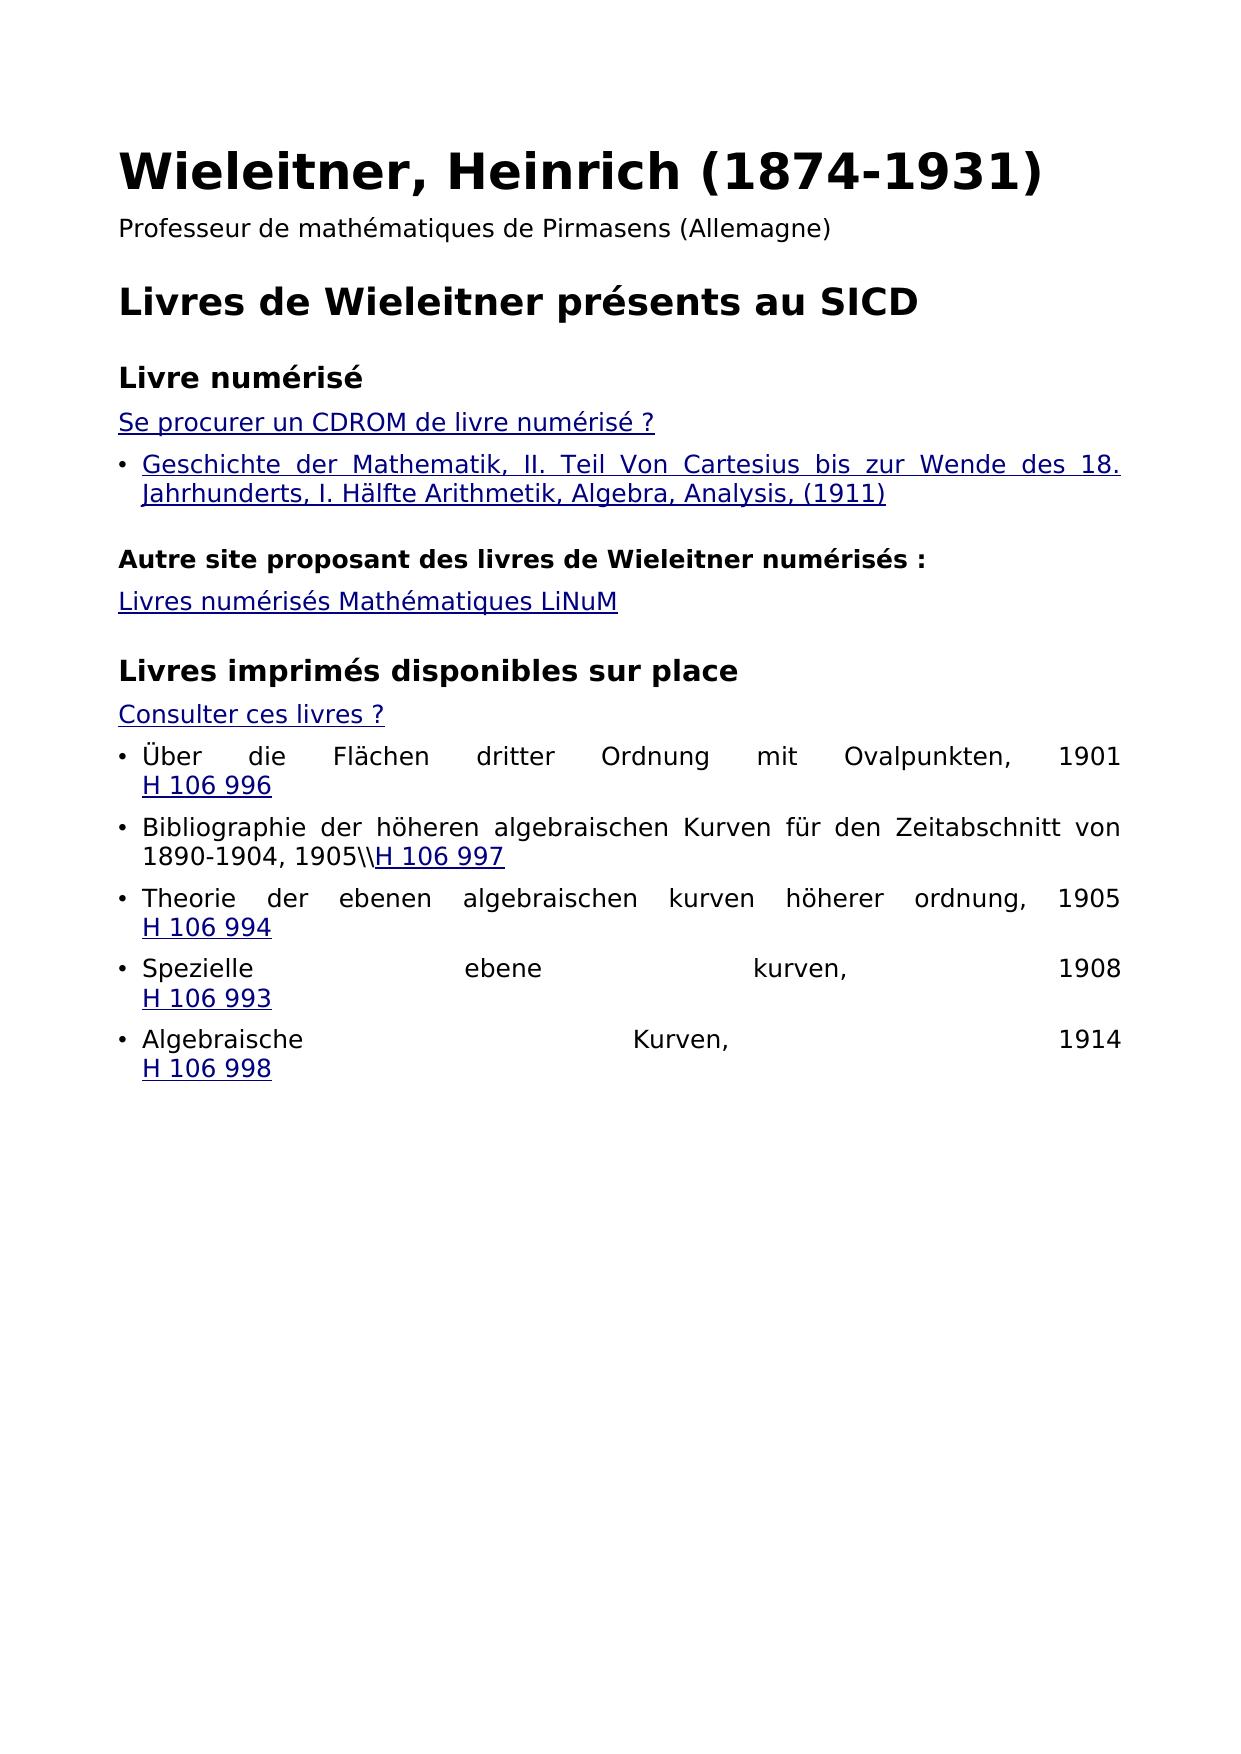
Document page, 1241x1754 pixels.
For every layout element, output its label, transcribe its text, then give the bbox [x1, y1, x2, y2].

subtitle Livres imprimés disponibles sur place [118, 654, 1122, 688]
list Geschichte der Mathematik, II. Teil Von Cartesius bis zur Wende des 18. Jahrhunderts, I. Hälfte Arithmetik, Algebra, Analysis, (1911) [118, 450, 1122, 508]
list Algebraische Kurven, 1914 H 106 998 [118, 1025, 1122, 1084]
list Spezielle ebene kurven, 1908 H 106 993 [118, 954, 1122, 1013]
subtitle Autre site proposant des livres de Wieleitner numérisés : [118, 546, 1122, 575]
text Livres numérisés Mathématiques LiNuM [118, 587, 1122, 616]
list Bibliographie der höheren algebraischen Kurven für den Zeitabschnitt von 1890-1904, 1905\\H 106 997 [118, 813, 1122, 871]
subtitle Livres de Wieleitner présents au SICD [118, 281, 1122, 324]
text Professeur de mathématiques de Pirmasens (Allemagne) [118, 214, 1122, 243]
subtitle Wieleitner, Heinrich (1874-1931) [118, 143, 1122, 201]
text Consulter ces livres ? [118, 700, 1122, 729]
subtitle Livre numérisé [118, 362, 1122, 396]
text Se procurer un CDROM de livre numérisé ? [118, 408, 1122, 437]
list Theorie der ebenen algebraischen kurven höherer ordnung, 1905 H 106 994 [118, 884, 1122, 942]
list Über die Flächen dritter Ordnung mit Ovalpunkten, 1901 H 106 996 [118, 742, 1122, 800]
